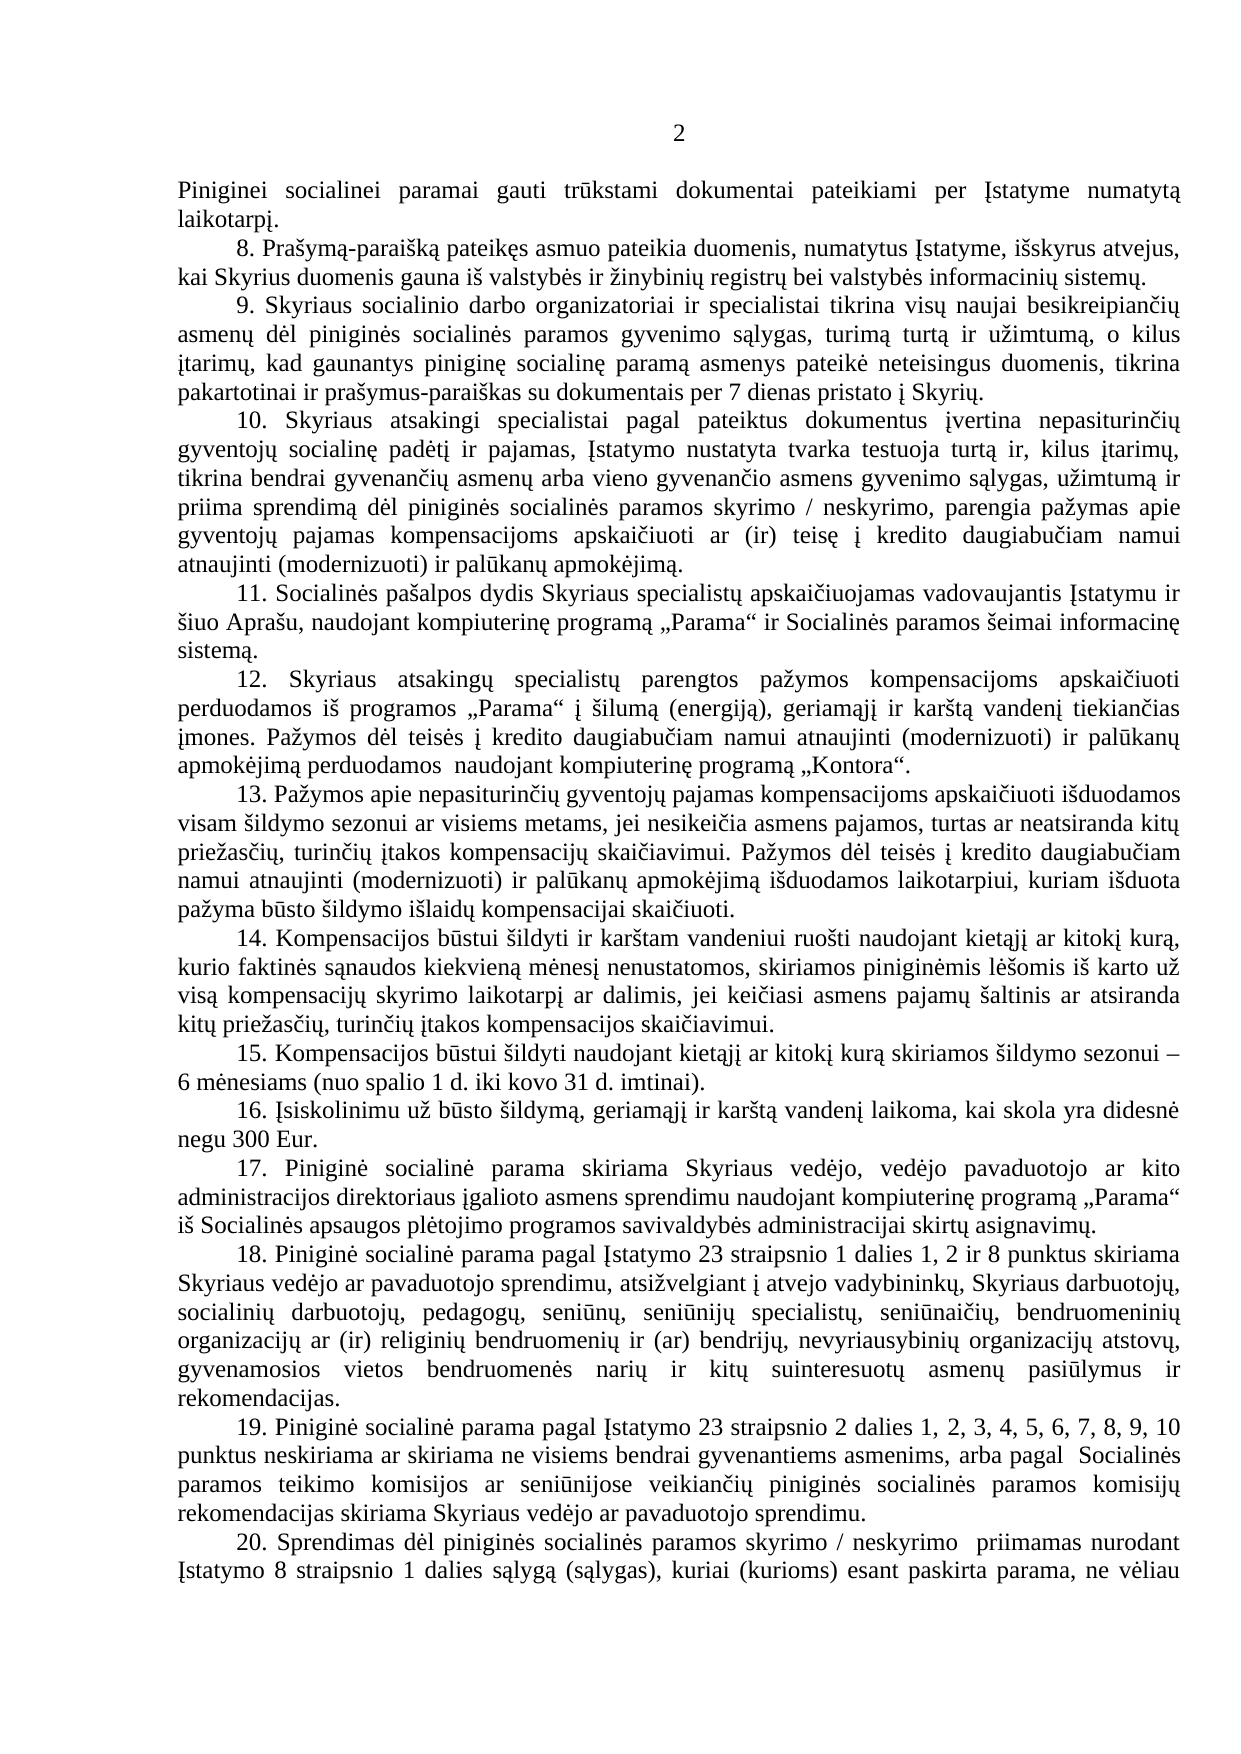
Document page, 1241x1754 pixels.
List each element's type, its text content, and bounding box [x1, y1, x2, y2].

text 8. Prašymą-paraišką pateikęs asmuo pateikia duomenis, numatytus Įstatyme, išskyrus atvejus, kai Skyrius duomenis gauna iš valstybės ir žinybinių registrų bei valstybės informacinių sistemų. [177, 233, 1181, 291]
text 17. Piniginė socialinė parama skiriama Skyriaus vedėjo, vedėjo pavaduotojo ar kito administracijos direktoriaus įgalioto asmens sprendimu naudojant kompiuterinę programą „Parama“ iš Socialinės apsaugos plėtojimo programos savivaldybės administracijai skirtų asignavimų. [177, 1153, 1181, 1239]
text 13. Pažymos apie nepasiturinčių gyventojų pajamas kompensacijoms apskaičiuoti išduodamos visam šildymo sezonui ar visiems metams, jei nesikeičia asmens pajamos, turtas ar neatsiranda kitų priežasčių, turinčių įtakos kompensacijų skaičiavimui. Pažymos dėl teisės į kredito daugiabučiam namui atnaujinti (modernizuoti) ir palūkanų apmokėjimą išduodamos laikotarpiui, kuriam išduota pažyma būsto šildymo išlaidų kompensacijai skaičiuoti. [177, 779, 1181, 923]
text 10. Skyriaus atsakingi specialistai pagal pateiktus dokumentus įvertina nepasiturinčių gyventojų socialinę padėtį ir pajamas, Įstatymo nustatyta tvarka testuoja turtą ir, kilus įtarimų, tikrina bendrai gyvenančių asmenų arba vieno gyvenančio asmens gyvenimo sąlygas, užimtumą ir priima sprendimą dėl piniginės socialinės paramos skyrimo / neskyrimo, parengia pažymas apie gyventojų pajamas kompensacijoms apskaičiuoti ar (ir) teisę į kredito daugiabučiam namui atnaujinti (modernizuoti) ir palūkanų apmokėjimą. [177, 406, 1181, 578]
text 14. Kompensacijos būstui šildyti ir karštam vandeniui ruošti naudojant kietąjį ar kitokį kurą, kurio faktinės sąnaudos kiekvieną mėnesį nenustatomos, skiriamos piniginėmis lėšomis iš karto už visą kompensacijų skyrimo laikotarpį ar dalimis, jei keičiasi asmens pajamų šaltinis ar atsiranda kitų priežasčių, turinčių įtakos kompensacijos skaičiavimui. [177, 923, 1181, 1038]
text 18. Piniginė socialinė parama pagal Įstatymo 23 straipsnio 1 dalies 1, 2 ir 8 punktus skiriama Skyriaus vedėjo ar pavaduotojo sprendimu, atsižvelgiant į atvejo vadybininkų, Skyriaus darbuotojų, socialinių darbuotojų, pedagogų, seniūnų, seniūnijų specialistų, seniūnaičių, bendruomeninių organizacijų ar (ir) religinių bendruomenių ir (ar) bendrijų, nevyriausybinių organizacijų atstovų, gyvenamosios vietos bendruomenės narių ir kitų suinteresuotų asmenų pasiūlymus ir rekomendacijas. [177, 1239, 1181, 1412]
text 12. Skyriaus atsakingų specialistų parengtos pažymos kompensacijoms apskaičiuoti perduodamos iš programos „Parama“ į šilumą (energiją), geriamąjį ir karštą vandenį tiekiančias įmones. Pažymos dėl teisės į kredito daugiabučiam namui atnaujinti (modernizuoti) ir palūkanų apmokėjimą perduodamos naudojant kompiuterinę programą „Kontora“. [177, 664, 1181, 779]
text 9. Skyriaus socialinio darbo organizatoriai ir specialistai tikrina visų naujai besikreipiančių asmenų dėl piniginės socialinės paramos gyvenimo sąlygas, turimą turtą ir užimtumą, o kilus įtarimų, kad gaunantys piniginę socialinę paramą asmenys pateikė neteisingus duomenis, tikrina pakartotinai ir prašymus-paraiškas su dokumentais per 7 dienas pristato į Skyrių. [177, 291, 1181, 406]
text Piniginei socialinei paramai gauti trūkstami dokumentai pateikiami per Įstatyme numatytą laikotarpį. [177, 176, 1181, 233]
text 20. Sprendimas dėl piniginės socialinės paramos skyrimo / neskyrimo priimamas nurodant Įstatymo 8 straipsnio 1 dalies sąlygą (sąlygas), kuriai (kurioms) esant paskirta parama, ne vėliau [177, 1527, 1181, 1584]
text 11. Socialinės pašalpos dydis Skyriaus specialistų apskaičiuojamas vadovaujantis Įstatymu ir šiuo Aprašu, naudojant kompiuterinę programą „Parama“ ir Socialinės paramos šeimai informacinę sistemą. [177, 578, 1181, 664]
text 16. Įsiskolinimu už būsto šildymą, geriamąjį ir karštą vandenį laikoma, kai skola yra didesnė negu 300 Eur. [177, 1096, 1181, 1153]
text 19. Piniginė socialinė parama pagal Įstatymo 23 straipsnio 2 dalies 1, 2, 3, 4, 5, 6, 7, 8, 9, 10 punktus neskiriama ar skiriama ne visiems bendrai gyvenantiems asmenims, arba pagal Socialinės paramos teikimo komisijos ar seniūnijose veikiančių piniginės socialinės paramos komisijų rekomendacijas skiriama Skyriaus vedėjo ar pavaduotojo sprendimu. [177, 1412, 1181, 1527]
text 15. Kompensacijos būstui šildyti naudojant kietąjį ar kitokį kurą skiriamos šildymo sezonui – 6 mėnesiams (nuo spalio 1 d. iki kovo 31 d. imtinai). [177, 1038, 1181, 1096]
